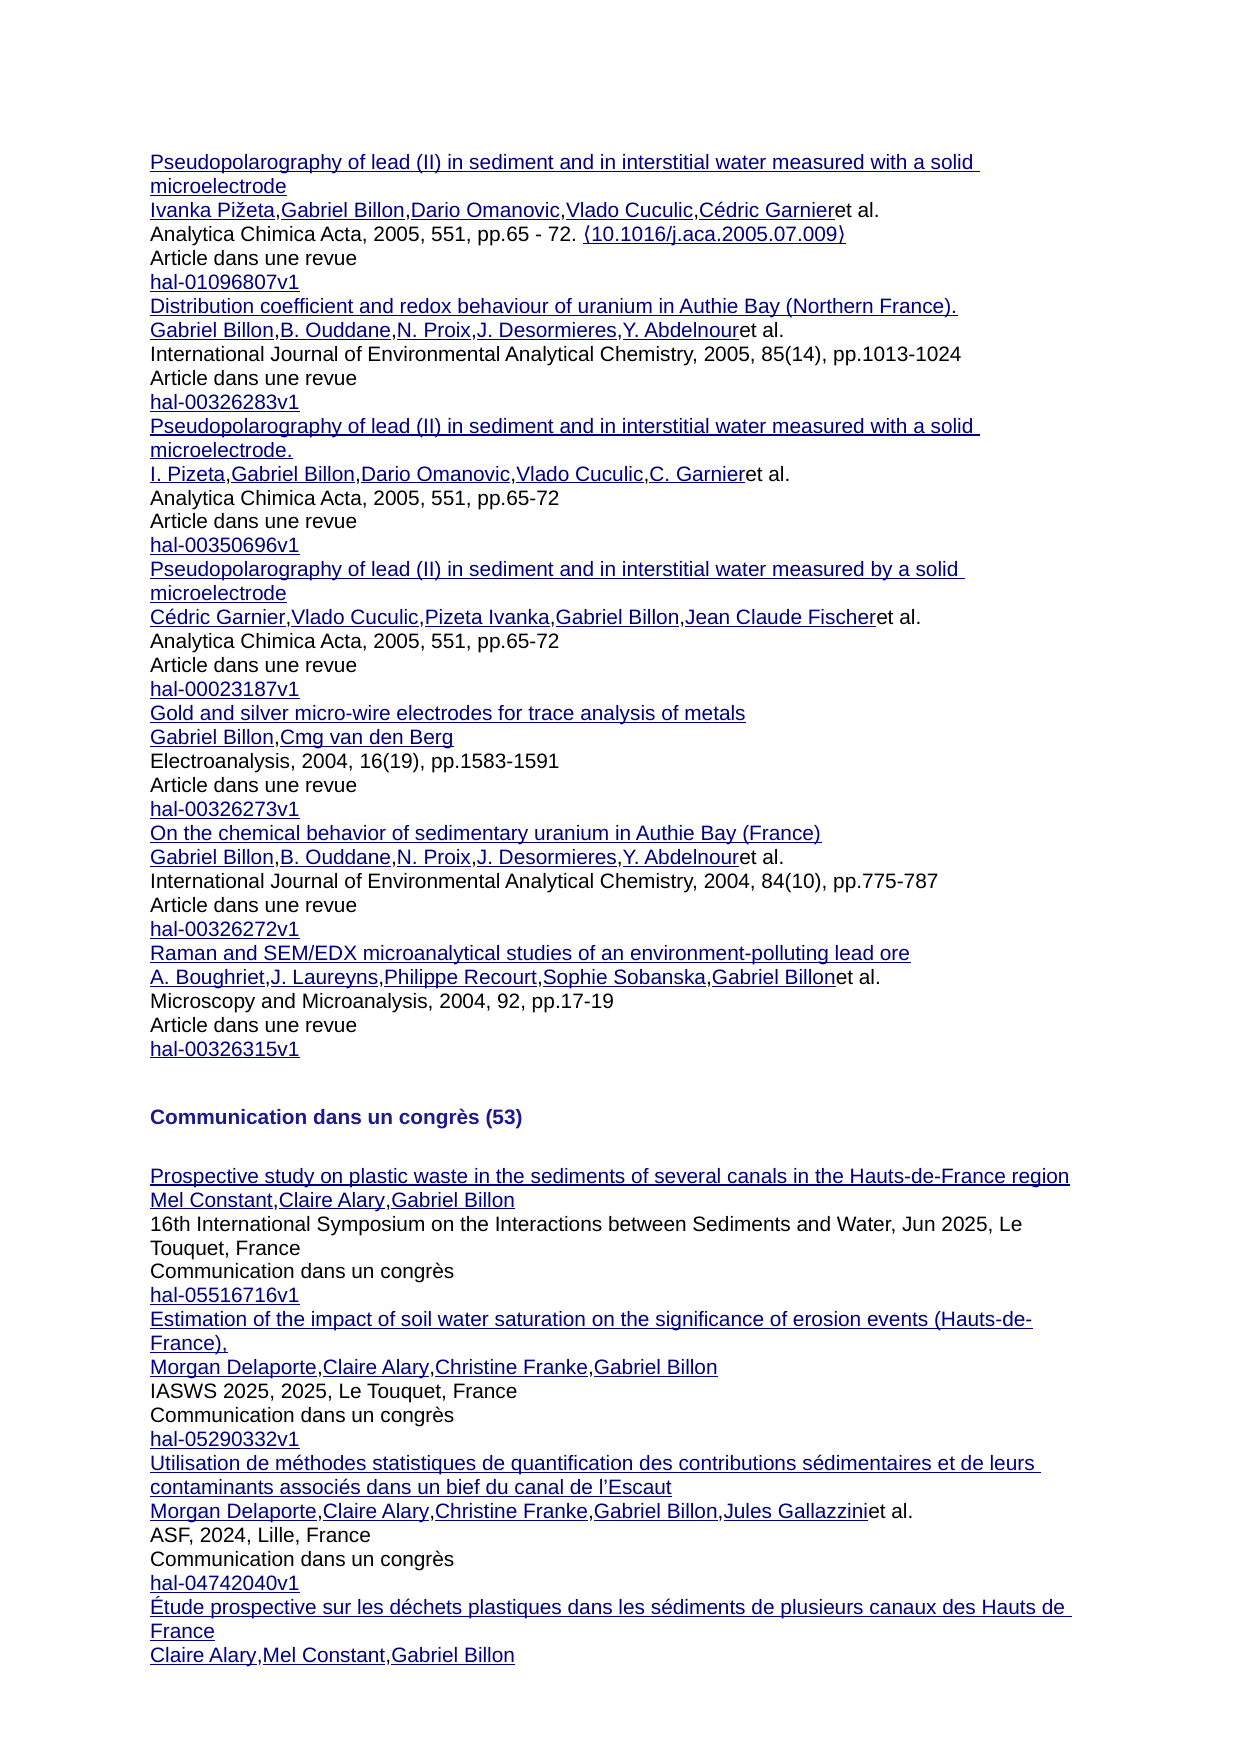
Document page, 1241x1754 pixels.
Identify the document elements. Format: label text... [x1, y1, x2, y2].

table_cell Étude prospective sur les déchets plastiques dans les sédiments de plusieurs canaux des Hauts de France Claire Alary,Mel Constant,Gabriel Billon [150, 1595, 1090, 1667]
table_cell On the chemical behavior of sedimentary uranium in Authie Bay (France) Gabriel Billon,B. Ouddane,N. Proix,J. Desormieres,Y. Abdelnouret al. International Journal of Environmental Analytical Chemistry, 2004, 84(10), pp.775-787 Article dans une revue hal-00326272v1 [150, 821, 1090, 941]
table_cell Pseudopolarography of lead (II) in sediment and in interstitial water measured with a solid microelectrode. I. Pizeta,Gabriel Billon,Dario Omanovic,Vlado Cuculic,C. Garnieret al. Analytica Chimica Acta, 2005, 551, pp.65-72 Article dans une revue hal-00350696v1 [150, 414, 1090, 557]
table_cell Pseudopolarography of lead (II) in sediment and in interstitial water measured by a solid microelectrode Cédric Garnier,Vlado Cuculic,Pizeta Ivanka,Gabriel Billon,Jean Claude Fischeret al. Analytica Chimica Acta, 2005, 551, pp.65-72 Article dans une revue hal-00023187v1 [150, 557, 1090, 701]
table_cell Estimation of the impact of soil water saturation on the significance of erosion events (Hauts-de-France), Morgan Delaporte,Claire Alary,Christine Franke,Gabriel Billon IASWS 2025, 2025, Le Touquet, France Communication dans un congrès hal-05290332v1 [150, 1307, 1090, 1451]
table_header Prospective study on plastic waste in the sediments of several canals in the Hauts-de-France region Mel Constant,Claire Alary,Gabriel Billon 16th International Symposium on the Interactions between Sediments and Water, Jun 2025, Le Touquet, France Communication dans un congrès hal-05516716v1 [150, 1164, 1090, 1307]
table_cell Raman and SEM/EDX microanalytical studies of an environment-polluting lead ore A. Boughriet,J. Laureyns,Philippe Recourt,Sophie Sobanska,Gabriel Billonet al. Microscopy and Microanalysis, 2004, 92, pp.17-19 Article dans une revue hal-00326315v1 [150, 941, 1090, 1060]
table_cell Utilisation de méthodes statistiques de quantification des contributions sédimentaires et de leurs contaminants associés dans un bief du canal de l’Escaut Morgan Delaporte,Claire Alary,Christine Franke,Gabriel Billon,Jules Gallazziniet al. ASF, 2024, Lille, France Communication dans un congrès hal-04742040v1 [150, 1451, 1090, 1595]
table_cell Distribution coefficient and redox behaviour of uranium in Authie Bay (Northern France). Gabriel Billon,B. Ouddane,N. Proix,J. Desormieres,Y. Abdelnouret al. International Journal of Environmental Analytical Chemistry, 2005, 85(14), pp.1013-1024 Article dans une revue hal-00326283v1 [150, 294, 1090, 413]
subtitle Communication dans un congrès (53) [150, 1105, 1090, 1129]
table_cell Gold and silver micro-wire electrodes for trace analysis of metals Gabriel Billon,Cmg van den Berg Electroanalysis, 2004, 16(19), pp.1583-1591 Article dans une revue hal-00326273v1 [150, 701, 1090, 821]
table_cell Pseudopolarography of lead (II) in sediment and in interstitial water measured with a solid microelectrode Ivanka Pižeta,Gabriel Billon,Dario Omanovic,Vlado Cuculic,Cédric Garnieret al. Analytica Chimica Acta, 2005, 551, pp.65 - 72. ⟨10.1016/j.aca.2005.07.009⟩ Article dans une revue hal-01096807v1 [150, 150, 1090, 294]
